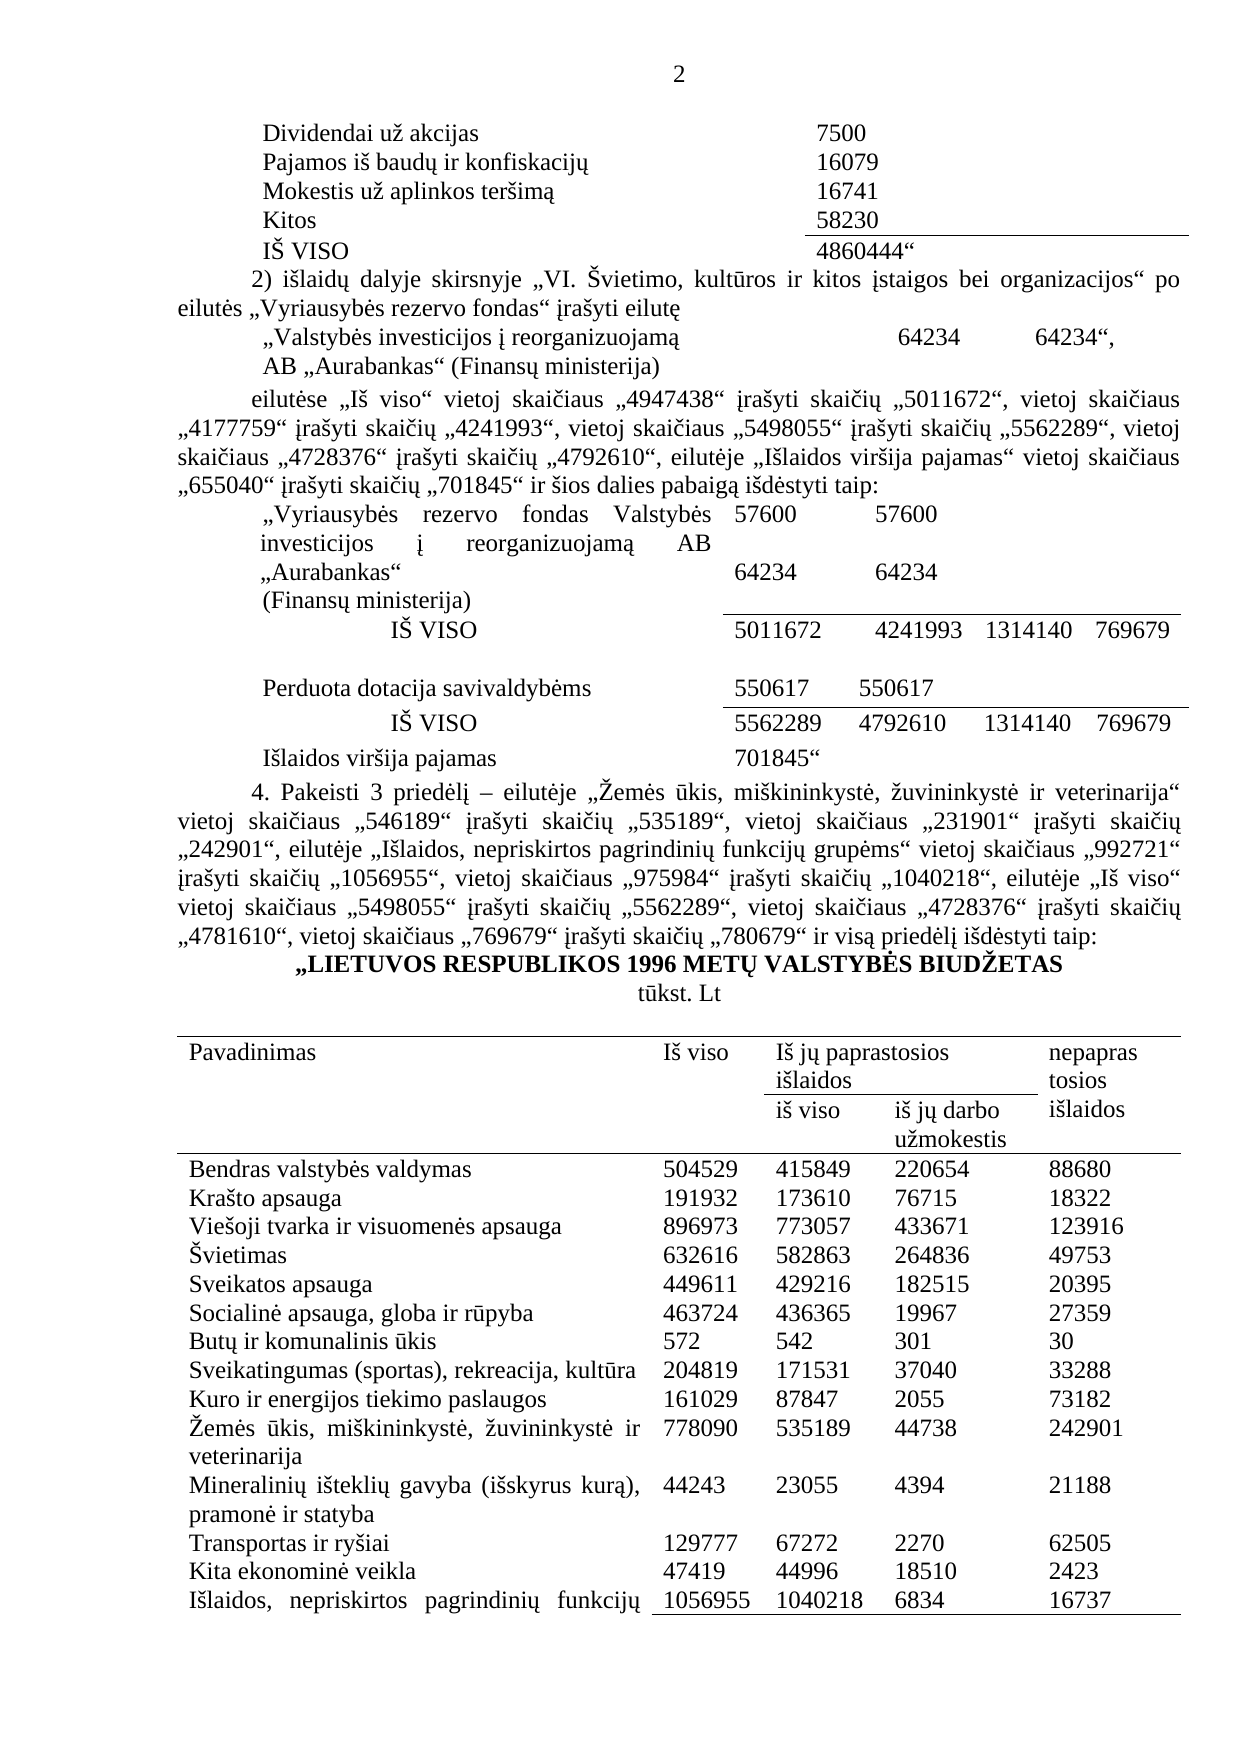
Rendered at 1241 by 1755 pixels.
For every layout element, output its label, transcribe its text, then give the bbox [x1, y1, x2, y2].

text „LIETUVOS RESPUBLIKOS 1996 METŲ VALSTYBĖS BIUDŽETAS [177, 949, 1181, 978]
table_cell 572 [652, 1326, 764, 1355]
table_cell 58230 [805, 205, 1188, 235]
table_cell 21188 [1038, 1470, 1181, 1528]
table_header nepapras tosios išlaidos [1038, 1037, 1181, 1153]
table_cell 33288 [1038, 1355, 1181, 1384]
table_cell IŠ VISO [177, 614, 723, 644]
table_cell 4860444“ [805, 236, 1188, 264]
text 4. Pakeisti 3 priedėlį – eilutėje „Žemės ūkis, miškininkystė, žuvininkystė ir veterinarija“ vietoj skaičiaus „546189“ įrašyti skaičių „535189“, vietoj skaičiaus „231901“ įrašyti skaičių „242901“, eilutėje „Išlaidos, nepriskirtos pagrindinių funkcijų grupėms“ vietoj skaičiaus „992721“ įrašyti skaičių „1056955“, vietoj skaičiaus „975984“ įrašyti skaičių „1040218“, eilutėje „Iš viso“ vietoj skaičiaus „5498055“ įrašyti skaičių „5562289“, vietoj skaičiaus „4728376“ įrašyti skaičių „4781610“, vietoj skaičiaus „769679“ įrašyti skaičių „780679“ ir visą priedėlį išdėstyti taip: [177, 777, 1181, 949]
table_cell 4241993 [864, 615, 973, 644]
table_cell 1056955 [652, 1585, 764, 1614]
table_cell IŠ VISO [177, 235, 805, 264]
table_cell Kitos [177, 205, 805, 235]
table_cell 542 [764, 1326, 883, 1355]
table_cell Dividendai už akcijas [177, 118, 805, 147]
table_cell 429216 [764, 1269, 883, 1298]
table_cell 49753 [1038, 1240, 1181, 1269]
table_cell 204819 [652, 1355, 764, 1384]
table_cell 44738 [883, 1413, 1037, 1470]
table_cell Kuro ir energijos tiekimo paslaugos [177, 1384, 652, 1413]
table_cell 701845“ [723, 743, 847, 777]
table_cell 582863 [764, 1240, 883, 1269]
table_cell 87847 [764, 1384, 883, 1413]
table_cell 88680 [1038, 1154, 1181, 1183]
table_header Pavadinimas [177, 1037, 652, 1153]
table_cell 5011672 [723, 615, 863, 644]
table_cell Švietimas [177, 1240, 652, 1269]
table_cell 18510 [883, 1556, 1037, 1585]
table_cell 264836 [883, 1240, 1037, 1269]
table_cell 1314140 [972, 708, 1085, 743]
table_cell 463724 [652, 1298, 764, 1326]
table_header 550617 [723, 673, 847, 707]
table_cell Butų ir komunalinis ūkis [177, 1326, 652, 1355]
table_cell 2270 [883, 1528, 1037, 1556]
text tūkst. Lt [177, 978, 1181, 1007]
table_cell 18322 [1038, 1183, 1181, 1211]
table_header 64234 [886, 322, 1023, 384]
table_cell 7500 [805, 118, 1188, 147]
table_header 550617 [848, 673, 972, 707]
table_cell 436365 [764, 1298, 883, 1326]
table_cell Kita ekonominė veikla [177, 1556, 652, 1585]
table_cell 4792610 [848, 708, 972, 743]
table_cell 123916 [1038, 1211, 1181, 1240]
table_cell 16737 [1038, 1585, 1181, 1614]
table_cell Viešoji tvarka ir visuomenės apsauga [177, 1211, 652, 1240]
table_cell 19967 [883, 1298, 1037, 1326]
table_header [972, 673, 1085, 707]
table_cell 161029 [652, 1384, 764, 1413]
table_header 57600 64234 [864, 499, 973, 614]
table_cell 4394 [883, 1470, 1037, 1528]
table_cell 2055 [883, 1384, 1037, 1413]
table_cell 773057 [764, 1211, 883, 1240]
table_cell 504529 [652, 1154, 764, 1183]
table_cell IŠ VISO [177, 707, 723, 743]
table_header 57600 64234 [723, 499, 863, 614]
table_cell [972, 743, 1085, 777]
table_cell 20395 [1038, 1269, 1181, 1298]
table_cell Išlaidos viršija pajamas [177, 743, 723, 777]
table_cell 67272 [764, 1528, 883, 1556]
table_cell Pajamos iš baudų ir konfiskacijų [177, 147, 805, 176]
table_cell 173610 [764, 1183, 883, 1211]
table_cell 27359 [1038, 1298, 1181, 1326]
table_cell 44996 [764, 1556, 883, 1585]
text eilutėse „Iš viso“ vietoj skaičiaus „4947438“ įrašyti skaičių „5011672“, vietoj skaičiaus „4177759“ įrašyti skaičių „4241993“, vietoj skaičiaus „5498055“ įrašyti skaičių „5562289“, vietoj skaičiaus „4728376“ įrašyti skaičių „4792610“, eilutėje „Išlaidos viršija pajamas“ vietoj skaičiaus „655040“ įrašyti skaičių „701845“ ir šios dalies pabaigą išdėstyti taip: [177, 384, 1181, 499]
table_header [974, 499, 1083, 614]
table_cell Žemės ūkis, miškininkystė, žuvininkystė ir veterinarija [177, 1413, 652, 1470]
table_cell 449611 [652, 1269, 764, 1298]
table_cell 301 [883, 1326, 1037, 1355]
table_header Iš jų paprastosios išlaidos [764, 1037, 1037, 1094]
table_cell iš jų darbo užmokestis [883, 1095, 1037, 1153]
table_cell 23055 [764, 1470, 883, 1528]
table_cell 76715 [883, 1183, 1037, 1211]
table_cell 896973 [652, 1211, 764, 1240]
table_cell iš viso [764, 1095, 883, 1153]
table_cell [1085, 743, 1188, 777]
table_cell 1314140 [974, 615, 1083, 644]
table_cell Sveikatingumas (sportas), rekreacija, kultūra [177, 1355, 652, 1384]
table_cell 778090 [652, 1413, 764, 1470]
table_header Iš viso [652, 1037, 764, 1153]
table_cell Krašto apsauga [177, 1183, 652, 1211]
table_cell Mineralinių išteklių gavyba (išskyrus kurą), pramonė ir statyba [177, 1470, 652, 1528]
table_header [1084, 499, 1181, 614]
table_cell 47419 [652, 1556, 764, 1585]
table_cell 632616 [652, 1240, 764, 1269]
table_cell 182515 [883, 1269, 1037, 1298]
table_cell Mokestis už aplinkos teršimą [177, 176, 805, 205]
table_cell 769679 [1084, 615, 1181, 644]
table_cell Sveikatos apsauga [177, 1269, 652, 1298]
table_cell Bendras valstybės valdymas [177, 1154, 652, 1183]
table_cell Transportas ir ryšiai [177, 1528, 652, 1556]
table_cell 73182 [1038, 1384, 1181, 1413]
table_header Perduota dotacija savivaldybėms [177, 673, 723, 707]
table_header „Vyriausybės rezervo fondas Valstybės investicijos į reorganizuojamą AB „Aurabankas“ (Finansų ministerija) [177, 499, 723, 614]
table_cell 415849 [764, 1154, 883, 1183]
table_cell 433671 [883, 1211, 1037, 1240]
table_cell 129777 [652, 1528, 764, 1556]
table_cell 171531 [764, 1355, 883, 1384]
table_cell 44243 [652, 1470, 764, 1528]
table_cell 16741 [805, 176, 1188, 205]
table_cell 191932 [652, 1183, 764, 1211]
table_cell [848, 743, 972, 777]
text 2) išlaidų dalyje skirsnyje „VI. Švietimo, kultūros ir kitos įstaigos bei organizacijos“ po eilutės „Vyriausybės rezervo fondas“ įrašyti eilutę [177, 264, 1181, 322]
table_cell 37040 [883, 1355, 1037, 1384]
table_cell Socialinė apsauga, globa ir rūpyba [177, 1298, 652, 1326]
table_cell 242901 [1038, 1413, 1181, 1470]
table_cell 1040218 [764, 1585, 883, 1614]
table_cell Išlaidos, nepriskirtos pagrindinių funkcijų [177, 1585, 652, 1614]
table_cell 30 [1038, 1326, 1181, 1355]
table_cell 16079 [805, 147, 1188, 176]
table_header [1085, 673, 1188, 707]
table_header 64234“, [1024, 322, 1188, 384]
table_cell 769679 [1085, 708, 1188, 743]
table_cell 6834 [883, 1585, 1037, 1614]
table_header „Valstybės investicijos į reorganizuojamą AB „Aurabankas“ (Finansų ministerija) [177, 322, 886, 384]
table_cell 535189 [764, 1413, 883, 1470]
table_cell 220654 [883, 1154, 1037, 1183]
table_cell 2423 [1038, 1556, 1181, 1585]
table_cell 62505 [1038, 1528, 1181, 1556]
table_cell 5562289 [723, 708, 847, 743]
